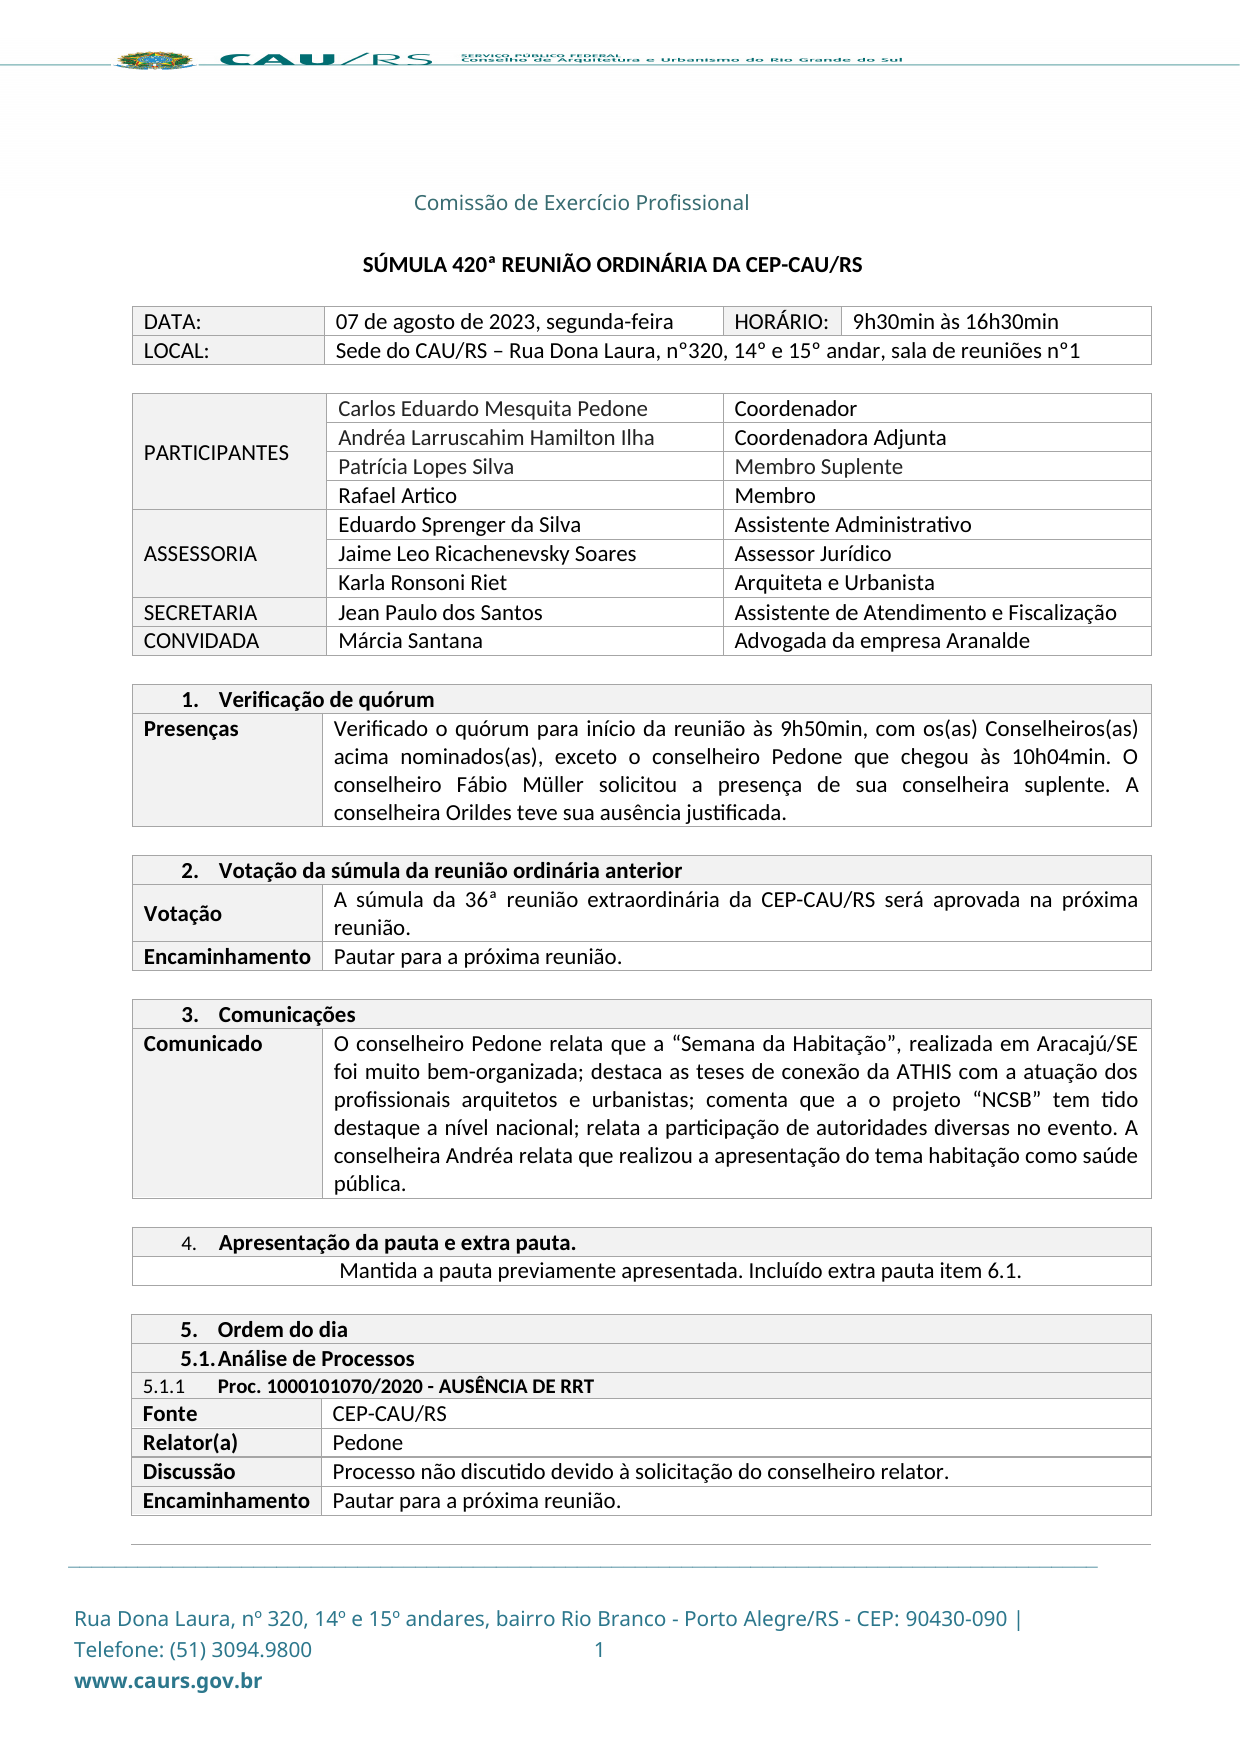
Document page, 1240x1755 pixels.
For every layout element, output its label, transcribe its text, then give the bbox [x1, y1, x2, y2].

table_cell [131, 1516, 1151, 1544]
table_cell Jean Paulo dos Santos [327, 598, 723, 626]
table_cell Membro Suplente [724, 452, 1151, 480]
table_cell Mantida a pauta previamente apresentada. Incluído extra pauta item 6.1. [133, 1257, 1151, 1285]
table_cell Andréa Larruscahim Hamilton Ilha [327, 423, 723, 451]
table_cell O conselheiro Pedone relata que a “Semana da Habitação”, realizada em Aracajú/SE foi muito bem-organizada; destaca as teses de conexão da ATHIS com a atuação dos profissionais arquitetos e urbanistas; comenta que a o projeto “NCSB” tem tido destaque a nível nacional; relata a participação de autoridades diversas no evento. A conselheira Andréa relata que realizou a apresentação do tema habitação como saúde pública. [323, 1029, 1151, 1197]
table_cell Encaminhamento [133, 942, 322, 970]
table_cell Pautar para a próxima reunião. [322, 1487, 1151, 1514]
table_cell Comunicações [133, 1000, 1151, 1028]
table_cell Processo não discutido devido à solicitação do conselheiro relator. [322, 1458, 1151, 1486]
table_cell [133, 971, 1151, 999]
table_cell Discussão [132, 1458, 321, 1486]
table_cell Eduardo Sprenger da Silva [327, 510, 723, 538]
table_cell Votação da súmula da reunião ordinária anterior [133, 856, 1151, 884]
table_cell Encaminhamento [132, 1487, 321, 1514]
table_cell Coordenadora Adjunta [724, 423, 1151, 451]
table_cell Assistente de Atendimento e Fiscalização [724, 598, 1151, 626]
table_cell Proc. 1000101070/2020 - AUSÊNCIA DE RRT [132, 1373, 1151, 1398]
table_header 9h30min às 16h30min [842, 307, 1151, 335]
table_cell Advogada da empresa Aranalde [724, 627, 1151, 655]
table_cell Verificado o quórum para início da reunião às 9h50min, com os(as) Conselheiros(as) acima nominados(as), exceto o conselheiro Pedone que chegou às 10h04min. O conselheiro Fábio Müller solicitou a presença de sua conselheira suplente. A conselheira Orildes teve sua ausência justificada. [323, 714, 1151, 826]
table_header 07 de agosto de 2023, segunda-feira [325, 307, 723, 335]
table_cell Análise de Processos [132, 1344, 1151, 1372]
table_cell ASSESSORIA [133, 510, 326, 597]
table_cell Rafael Artico [327, 481, 723, 509]
table_header Ordem do dia [132, 1315, 1151, 1343]
table_cell Membro [724, 481, 1151, 509]
table_cell Pedone [322, 1429, 1151, 1456]
table_cell A súmula da 36ª reunião extraordinária da CEP-CAU/RS será aprovada na próxima reunião. [323, 885, 1151, 941]
table_header Carlos Eduardo Mesquita Pedone [327, 394, 723, 422]
table_header Verificação de quórum [133, 685, 1151, 713]
subtitle SÚMULA 420ª REUNIÃO ORDINÁRIA DA CEP-CAU/RS [133, 250, 1093, 278]
table_cell Patrícia Lopes Silva [327, 452, 723, 480]
table_cell [133, 827, 1151, 855]
table_cell Arquiteta e Urbanista [724, 569, 1151, 597]
table_cell CONVIDADA [133, 627, 326, 655]
table_header PARTICIPANTES [133, 394, 326, 509]
table_cell LOCAL: [133, 336, 324, 364]
table_cell Assessor Jurídico [724, 540, 1151, 567]
table_cell Márcia Santana [327, 627, 723, 655]
table_cell Relator(a) [132, 1429, 321, 1456]
table_cell Karla Ronsoni Riet [327, 569, 723, 597]
table_cell CEP-CAU/RS [322, 1399, 1151, 1427]
table_cell Fonte [132, 1399, 321, 1427]
table_header HORÁRIO: [724, 307, 841, 335]
table_cell SECRETARIA [133, 598, 326, 626]
table_cell Pautar para a próxima reunião. [323, 942, 1151, 970]
table_cell Presenças [133, 714, 322, 826]
table_cell Jaime Leo Ricachenevsky Soares [327, 540, 723, 567]
table_cell [133, 1199, 1151, 1227]
table_cell Comunicado [133, 1029, 322, 1197]
table_cell Assistente Administrativo [724, 510, 1151, 538]
table_cell Apresentação da pauta e extra pauta. [133, 1228, 1151, 1256]
table_header DATA: [133, 307, 324, 335]
table_cell Votação [133, 885, 322, 941]
table_header Coordenador [724, 394, 1151, 422]
table_cell Sede do CAU/RS – Rua Dona Laura, nº320, 14º e 15º andar, sala de reuniões nº1 [325, 336, 1151, 364]
